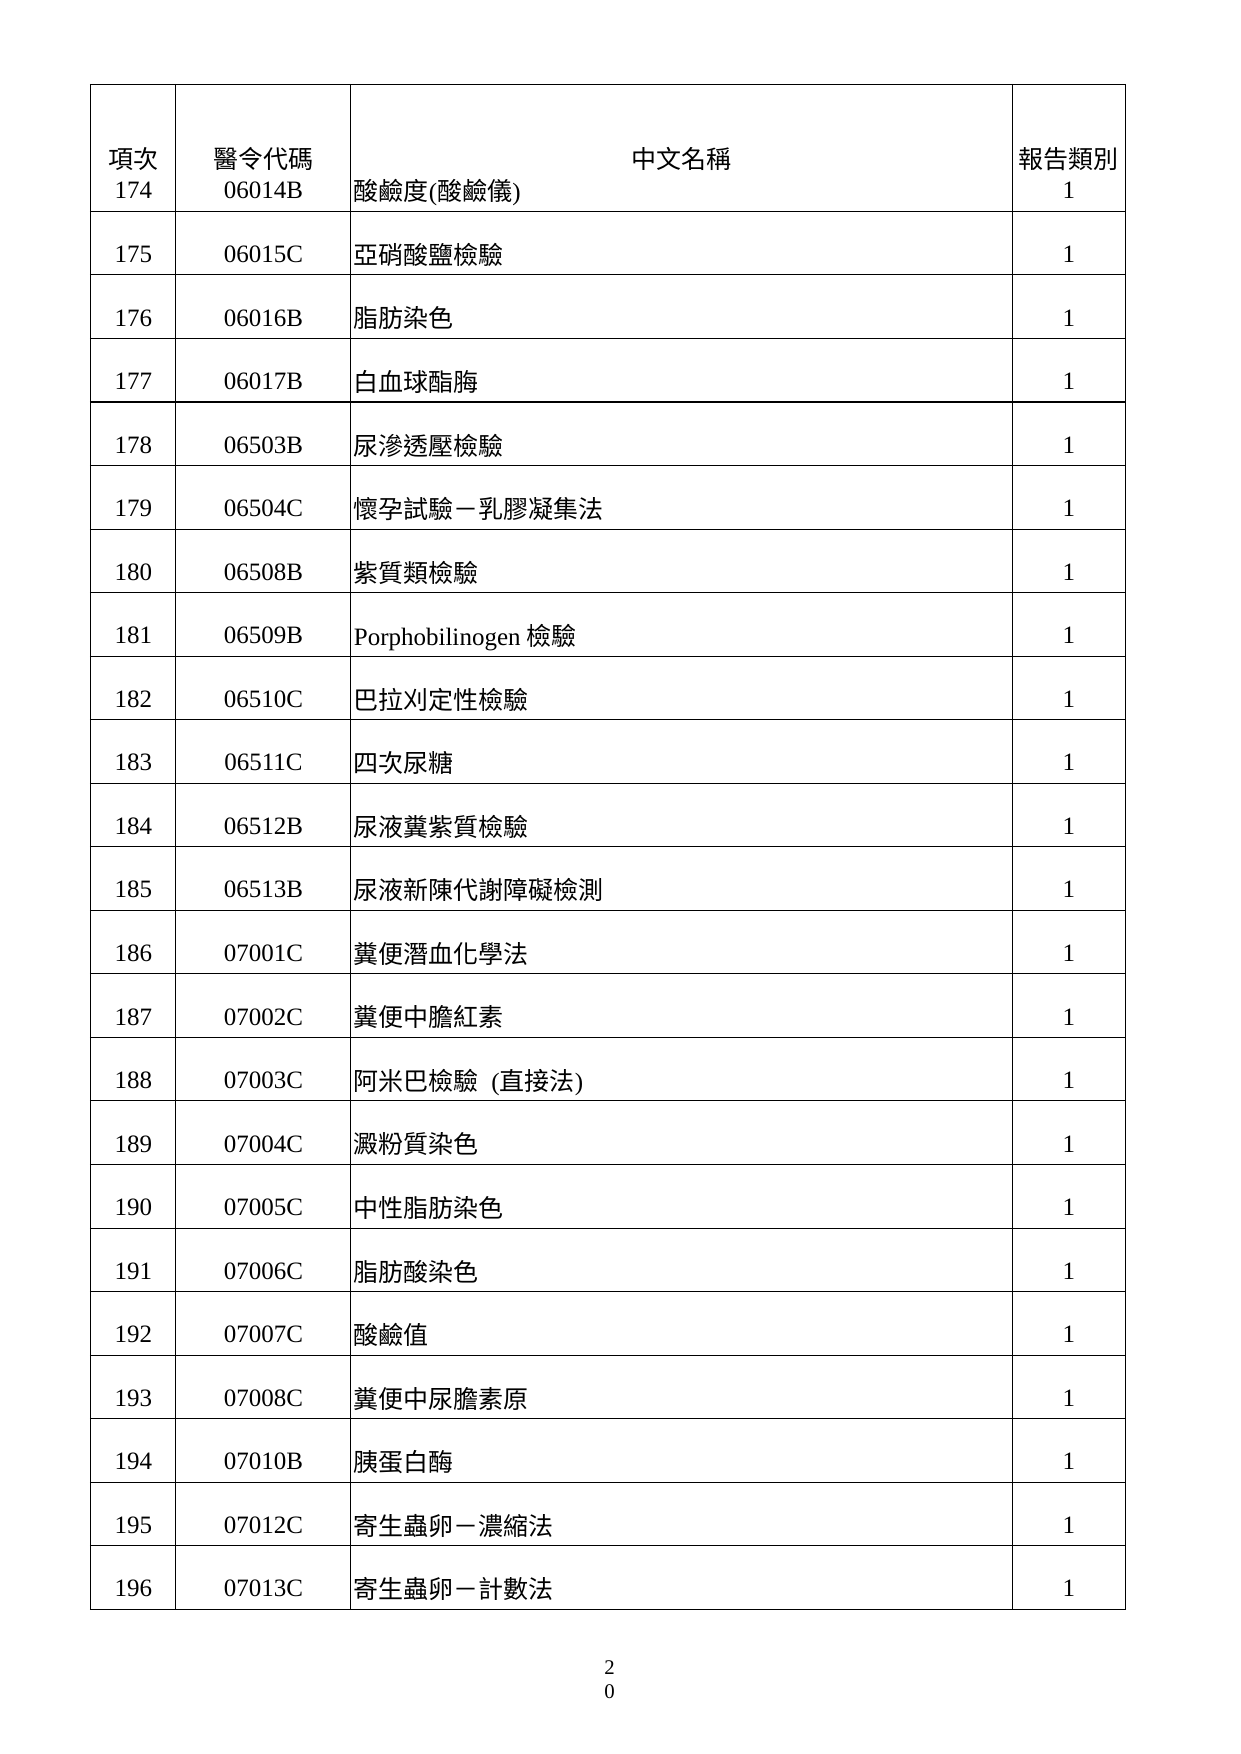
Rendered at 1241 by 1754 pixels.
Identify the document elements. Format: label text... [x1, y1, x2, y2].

table_cell 175 [91, 212, 175, 274]
table_cell 06016B [176, 275, 350, 338]
table_cell [1126, 1482, 1240, 1545]
table_cell 巴拉刈定性檢驗 [351, 657, 1012, 719]
table_cell 1 [1013, 911, 1125, 973]
table_cell 糞便中尿膽素原 [351, 1356, 1012, 1418]
table_cell [1126, 592, 1240, 656]
table_cell 194 [91, 1419, 175, 1482]
table_cell 1 [1013, 212, 1125, 274]
table_cell 1 [1013, 403, 1125, 465]
table_cell 186 [91, 911, 175, 973]
table_cell 06014B [176, 147, 350, 211]
table_cell 中性脂肪染色 [351, 1165, 1012, 1227]
table_cell 寄生蟲卵－計數法 [351, 1546, 1012, 1609]
table_cell 07006C [176, 1229, 350, 1291]
table_cell 06512B [176, 784, 350, 846]
table_cell 1 [1013, 1546, 1125, 1609]
table_cell 180 [91, 530, 175, 592]
table_cell 1 [1013, 1483, 1125, 1545]
table_cell [1126, 719, 1240, 783]
table_cell 07004C [176, 1101, 350, 1164]
table_cell [1126, 1291, 1240, 1354]
table_header [351, 85, 1012, 147]
table_cell 脂肪染色 [351, 275, 1012, 338]
table_cell [1126, 846, 1240, 910]
table_cell 胰蛋白酶 [351, 1419, 1012, 1482]
table_cell 阿米巴檢驗 (直接法) [351, 1038, 1012, 1100]
table_cell 1 [1013, 1229, 1125, 1291]
table_cell 澱粉質染色 [351, 1101, 1012, 1164]
table_cell 193 [91, 1356, 175, 1418]
table_cell 1 [1013, 974, 1125, 1037]
table_cell 187 [91, 974, 175, 1037]
table_cell [1126, 274, 1240, 338]
table_cell [1126, 1355, 1240, 1418]
table_cell 1 [1013, 1038, 1125, 1100]
table_cell 07013C [176, 1546, 350, 1609]
table_cell 1 [1013, 593, 1125, 656]
table_cell 尿液糞紫質檢驗 [351, 784, 1012, 846]
table_cell 1 [1013, 784, 1125, 846]
table_cell 1 [1013, 1419, 1125, 1482]
table_cell [1126, 656, 1240, 719]
table_cell 1 [1013, 1165, 1125, 1227]
table_cell 糞便中膽紅素 [351, 974, 1012, 1037]
table_cell 06511C [176, 720, 350, 783]
table_cell 188 [91, 1038, 175, 1100]
table_cell 184 [91, 784, 175, 846]
table_cell 1 [1013, 1292, 1125, 1354]
table_cell [1126, 401, 1240, 465]
table_cell 白血球酯脢 [351, 339, 1012, 401]
table_cell 懷孕試驗－乳膠凝集法 [351, 466, 1012, 528]
table_header [1013, 85, 1125, 147]
table_cell [1126, 529, 1240, 592]
table_cell 06513B [176, 847, 350, 910]
table_cell 07012C [176, 1483, 350, 1545]
table_cell 06017B [176, 339, 350, 401]
table_cell 1 [1013, 339, 1125, 401]
table_cell 寄生蟲卵－濃縮法 [351, 1483, 1012, 1545]
table_cell 185 [91, 847, 175, 910]
table_cell [1126, 1037, 1240, 1100]
table_cell [1126, 783, 1240, 846]
table_cell 181 [91, 593, 175, 656]
table_cell 191 [91, 1229, 175, 1291]
table_cell 07007C [176, 1292, 350, 1354]
table_cell 06508B [176, 530, 350, 592]
table_cell 176 [91, 275, 175, 338]
table_cell [1126, 147, 1240, 211]
table_cell 07010B [176, 1419, 350, 1482]
table_cell [1126, 973, 1240, 1037]
table_cell 1 [1013, 530, 1125, 592]
table_cell [1126, 1545, 1240, 1609]
table_cell 1 [1013, 1101, 1125, 1164]
table_cell 183 [91, 720, 175, 783]
table_cell 190 [91, 1165, 175, 1227]
table_cell 酸鹼度(酸鹼儀) [351, 147, 1012, 211]
table_cell 糞便潛血化學法 [351, 911, 1012, 973]
table_cell 196 [91, 1546, 175, 1609]
table_cell 06504C [176, 466, 350, 528]
table_cell 195 [91, 1483, 175, 1545]
table_cell [1126, 1164, 1240, 1227]
table_cell 182 [91, 657, 175, 719]
table_cell 06503B [176, 403, 350, 465]
table_cell 脂肪酸染色 [351, 1229, 1012, 1291]
table_header [1126, 84, 1240, 147]
table_cell 06015C [176, 212, 350, 274]
table_cell 1 [1013, 657, 1125, 719]
table_cell 1 [1013, 466, 1125, 528]
table_cell 1 [1013, 275, 1125, 338]
table_cell 1 [1013, 847, 1125, 910]
table_cell Porphobilinogen 檢驗 [351, 593, 1012, 656]
table_cell [1126, 338, 1240, 401]
table_cell 07001C [176, 911, 350, 973]
table_cell 紫質類檢驗 [351, 530, 1012, 592]
table_cell 1 [1013, 1356, 1125, 1418]
table_cell [1126, 910, 1240, 973]
table_cell 亞硝酸鹽檢驗 [351, 212, 1012, 274]
table_cell 07005C [176, 1165, 350, 1227]
table_header [176, 85, 350, 147]
table_cell 07002C [176, 974, 350, 1037]
table_cell 177 [91, 339, 175, 401]
table_cell [1126, 1418, 1240, 1482]
table_cell 07003C [176, 1038, 350, 1100]
table_cell 06510C [176, 657, 350, 719]
table_cell 四次尿糖 [351, 720, 1012, 783]
table_cell 174 [91, 147, 175, 211]
table_cell 07008C [176, 1356, 350, 1418]
table_cell [1126, 1100, 1240, 1164]
table_cell 178 [91, 403, 175, 465]
table_cell 酸鹼值 [351, 1292, 1012, 1354]
table_cell 尿液新陳代謝障礙檢測 [351, 847, 1012, 910]
table_cell 1 [1013, 720, 1125, 783]
table_cell [1126, 1228, 1240, 1291]
table_cell 179 [91, 466, 175, 528]
table_cell 尿滲透壓檢驗 [351, 403, 1012, 465]
table_cell [1126, 211, 1240, 274]
table_cell 189 [91, 1101, 175, 1164]
table_header [91, 85, 175, 147]
table_cell 06509B [176, 593, 350, 656]
table_cell [1126, 465, 1240, 528]
table_cell 192 [91, 1292, 175, 1354]
table_cell 1 [1013, 147, 1125, 211]
